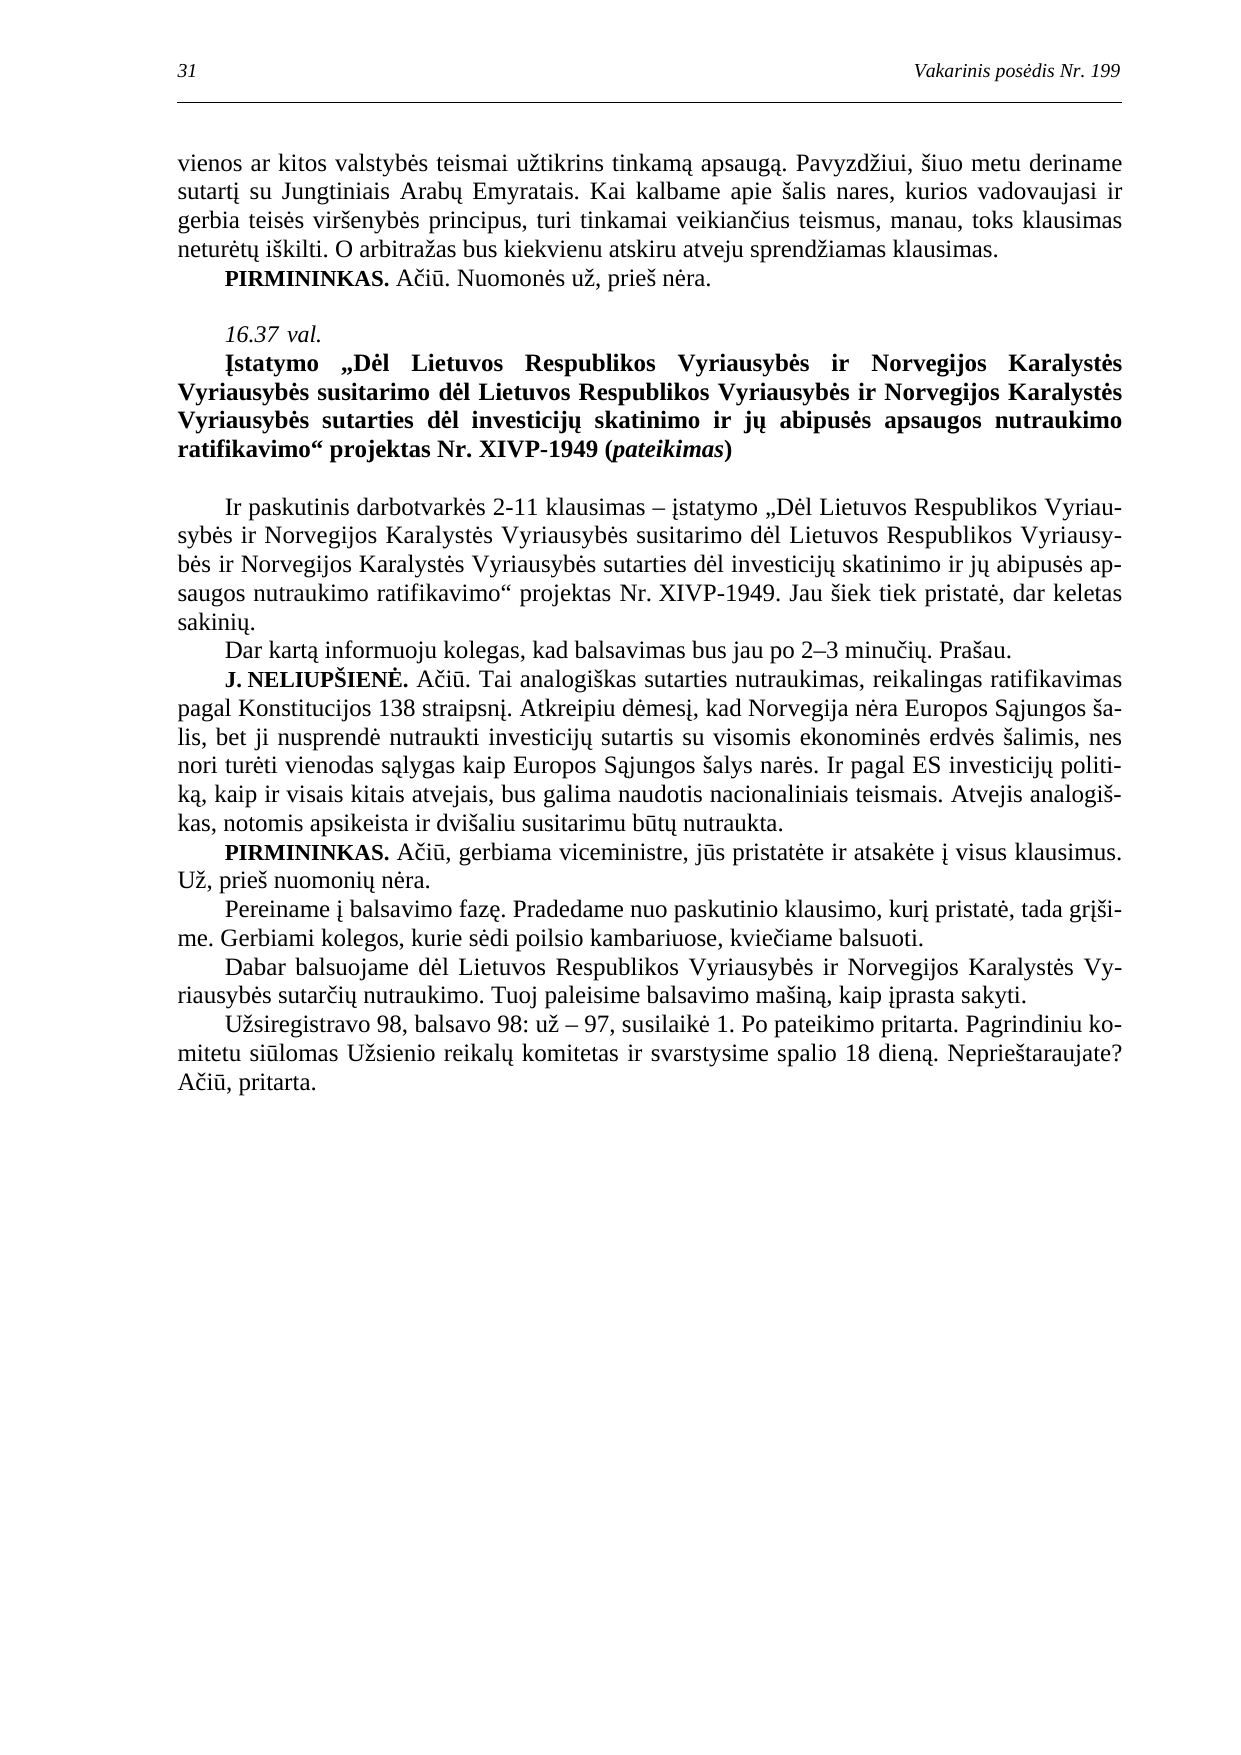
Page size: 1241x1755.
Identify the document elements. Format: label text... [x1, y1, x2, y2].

text Įsta­ty­mo „Dėl Lie­tu­vos Res­pub­li­kos Vy­riau­sy­bės ir Nor­ve­gi­jos Ka­ra­lys­tės Vyriausy­bės su­si­ta­ri­mo dėl Lie­tu­vos Res­pub­li­kos Vy­riau­sy­bės ir Nor­ve­gi­jos Ka­ra­lys­tės Vy­riau­sy­bės su­tar­ties dėl in­ves­ti­ci­jų ska­ti­ni­mo ir jų abi­pu­sės ap­sau­gos nu­trau­ki­mo ratifi­ka­vi­mo“ pro­jek­tas Nr. XIVP-1949 (pa­tei­ki­mas) [177, 348, 1122, 463]
text PIRMININKAS. Ačiū. Nuo­mo­nės už, prieš nė­ra. [177, 263, 1122, 291]
text PIRMININKAS. Ačiū, ger­bia­ma vi­ce­mi­nist­re, jūs pri­sta­tė­te ir at­sa­kė­te į vi­sus klau­si­mus. Už, prieš nuo­mo­nių nė­ra. [177, 837, 1122, 894]
text 16.37 val. [224, 320, 1122, 348]
text Ir pas­ku­ti­nis dar­bo­tvarkės 2-11 klau­si­mas – įsta­ty­mo „Dėl Lie­tu­vos Res­pub­li­kos Vy­riau­sy­bės ir Nor­ve­gi­jos Ka­ra­lys­tės Vy­riau­sy­bės su­si­ta­ri­mo dėl Lie­tu­vos Res­pub­li­kos Vy­riau­sy­bės ir Nor­ve­gi­jos Ka­ra­lys­tės Vy­riau­sy­bės su­tar­ties dėl in­ves­ti­ci­jų ska­ti­ni­mo ir jų abi­pu­sės ap­sau­gos nu­trau­ki­mo ra­ti­fi­ka­vi­mo“ pro­jek­tas Nr. XIVP-1949. Jau šiek tiek pri­sta­tė, dar ke­le­tas sa­ki­nių. [177, 492, 1122, 635]
text J. NELIUPŠIENĖ. Ačiū. Tai ana­lo­giš­kas su­tar­ties nu­trau­ki­mas, rei­ka­lin­gas ra­ti­fi­ka­vi­mas pa­gal Kon­sti­tu­ci­jos 138 straipsnį. At­krei­piu dė­me­sį, kad Nor­ve­gi­ja nė­ra Eu­ro­pos Są­jun­gos ša­lis, bet ji nu­spren­dė nu­trauk­ti in­ves­ti­ci­jų su­tar­tis su vi­so­mis eko­no­mi­nės erd­vės ša­li­mis, nes no­ri turė­ti vie­no­das są­ly­ga­s kaip Eu­ro­pos Są­jun­gos ša­lys na­rės. Ir pa­gal ES in­ves­ti­ci­jų po­li­ti­ką, kaip ir vi­sais ki­tais at­ve­jais, bus ga­li­ma nau­do­tis na­cio­na­li­niais teis­mais. At­ve­jis ana­lo­giš­kas, no­to­mis ap­si­keis­ta ir dvi­ša­liu su­si­ta­ri­mu bū­tų nu­trauk­ta. [177, 664, 1122, 837]
text vie­nos ar ki­tos vals­ty­bės teis­mai už­tik­rins tin­ka­mą ap­sau­gą. Pa­vyz­džiui, šiuo me­tu de­ri­na­me su­tar­tį su Jung­ti­niais Ara­bų Emy­ra­tais. Kai kal­ba­me apie ša­lis na­res, ku­rios va­do­vau­ja­si ir ger­bia tei­sės vir­še­ny­bės prin­ci­pus, tu­ri tin­ka­mai vei­kian­čius teis­mus, ma­nau, toks klau­si­mas ne­tu­rė­tų iš­kil­ti. O ar­bit­ra­žas bus kiek­vie­nu at­ski­ru at­ve­ju spren­džia­mas klau­si­mas. [177, 148, 1122, 263]
text Da­bar bal­suo­ja­me dėl Lie­tu­vos Res­pub­li­kos Vy­riau­sy­bės ir Nor­ve­gi­jos Ka­ra­lys­tės Vy­riau­sy­bės su­tar­čių nu­trau­ki­mo. Tuoj pa­lei­si­me bal­sa­vi­mo ma­ši­ną, kaip įpras­ta sa­ky­ti. [177, 952, 1122, 1009]
text Dar kar­tą in­for­muo­ju ko­le­gas, kad bal­sa­vi­mas bus jau po 2–3 mi­nu­čių. Pra­šau. [177, 635, 1122, 664]
text Per­ei­na­me į bal­sa­vi­mo fa­zę. Pra­de­da­me nuo pas­ku­ti­nio klau­si­mo, ku­rį pri­sta­tė, ta­da grį­ši­me. Ger­bia­mi ko­le­gos, ku­rie sė­di po­il­sio kam­ba­riuo­se, kvie­čia­me bal­suo­ti. [177, 894, 1122, 952]
text Už­si­re­gist­ra­vo 98, bal­sa­vo 98: už – 97, su­si­lai­kė 1. Po pa­tei­ki­mo pri­tar­ta. Pa­grin­di­niu ko­mi­te­tu siū­lo­mas Už­sie­nio rei­ka­lų ko­mi­te­tas ir svars­ty­si­me spa­lio 18 die­ną. Ne­pri­eš­ta­rau­ja­te? Ačiū, pri­tar­ta. [177, 1009, 1122, 1095]
